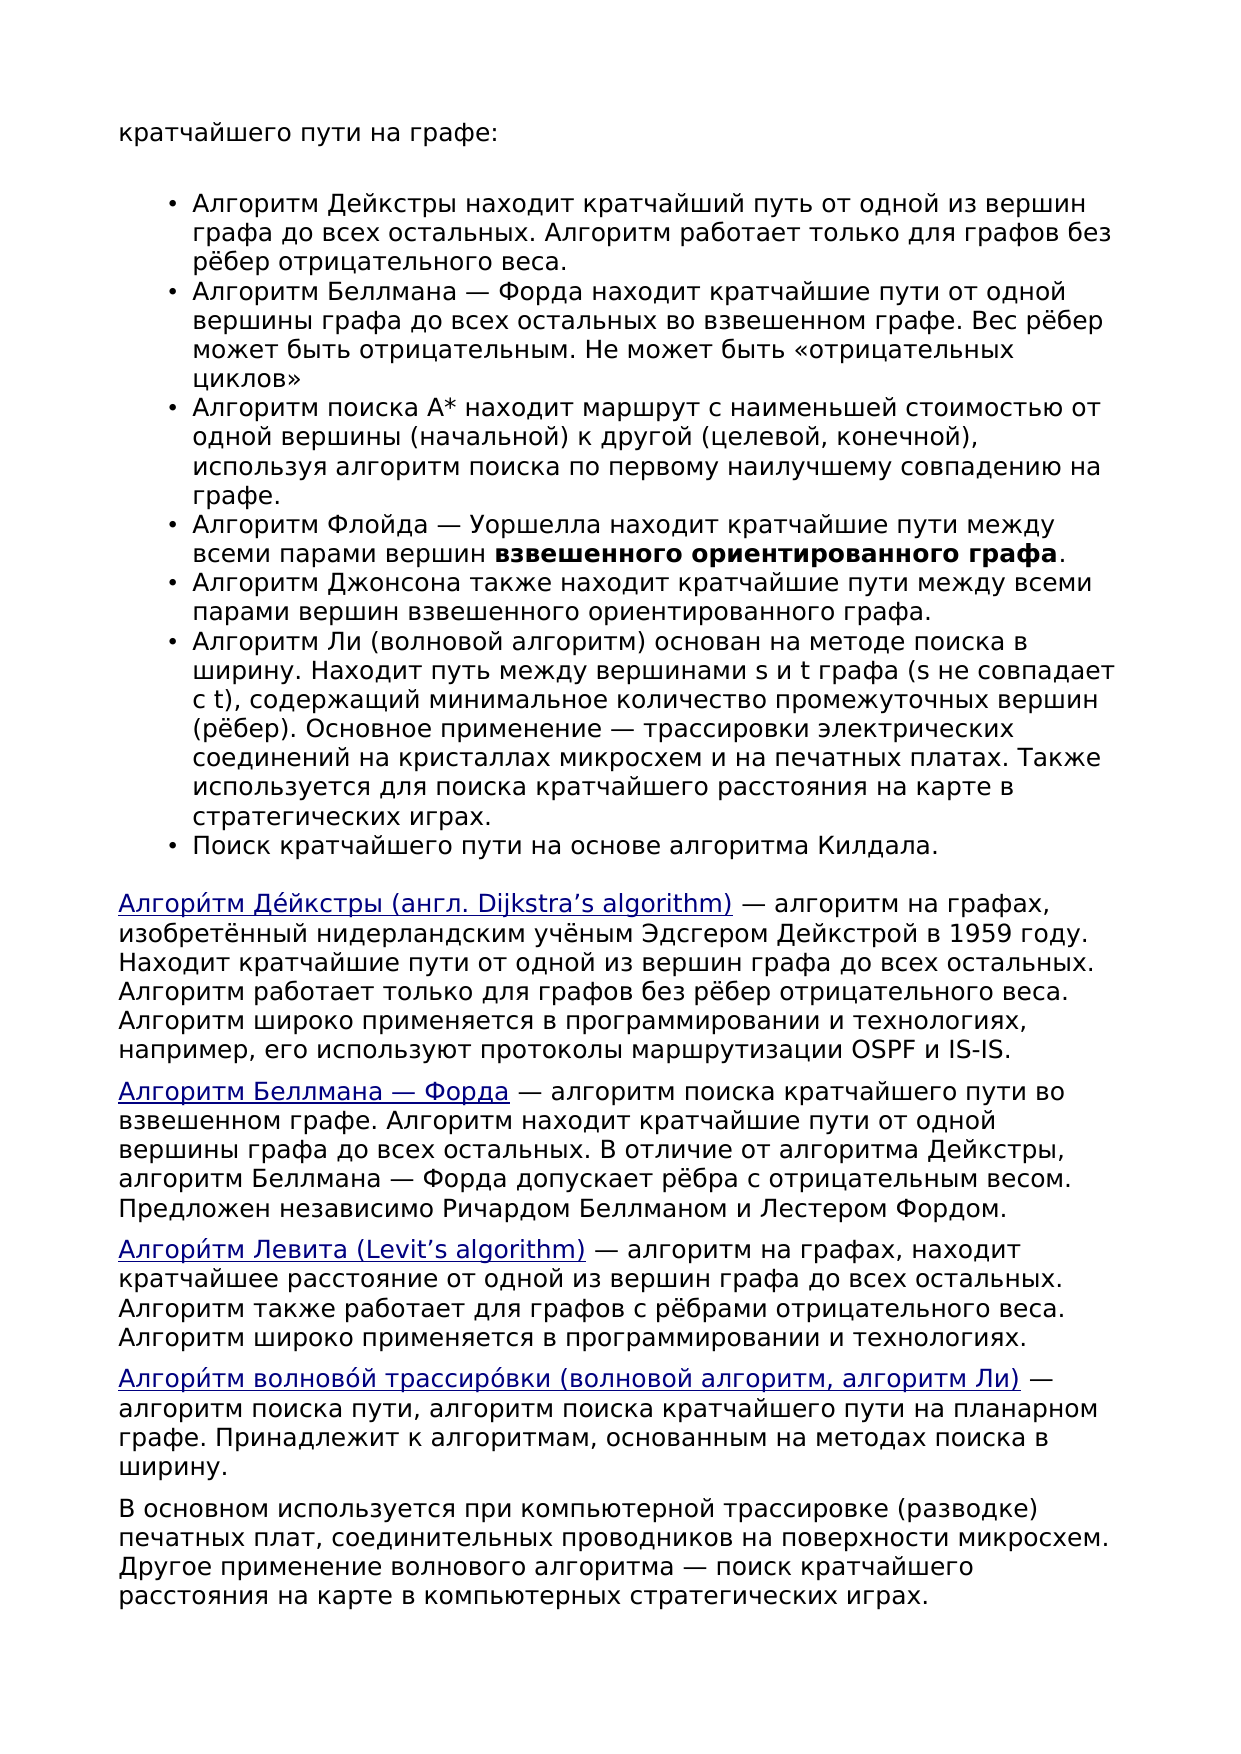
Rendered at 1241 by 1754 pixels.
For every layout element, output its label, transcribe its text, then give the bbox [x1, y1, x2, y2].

text кратчайшего пути на графе: [118, 118, 1122, 147]
text Алгори́тм волново́й трассиро́вки (волновой алгоритм, алгоритм Ли) — алгоритм поиска пути, алгоритм поиска кратчайшего пути на планарном графе. Принадлежит к алгоритмам, основанным на методах поиска в ширину. [118, 1364, 1122, 1481]
list Поиск кратчайшего пути на основе алгоритма Килдала. [177, 831, 1122, 860]
list Алгоритм Беллмана — Форда находит кратчайшие пути от одной вершины графа до всех остальных во взвешенном графе. Вес рёбер может быть отрицательным. Не может быть «отрицательных циклов» [177, 277, 1122, 393]
list Алгоритм поиска A* находит маршрут с наименьшей стоимостью от одной вершины (начальной) к другой (целевой, конечной), используя алгоритм поиска по первому наилучшему совпадению на графе. [177, 393, 1122, 510]
list Алгоритм Ли (волновой алгоритм) основан на методе поиска в ширину. Находит путь между вершинами s и t графа (s не совпадает с t), содержащий минимальное количество промежуточных вершин (рёбер). Основное применение — трассировки электрических соединений на кристаллах микросхем и на печатных платах. Также используется для поиска кратчайшего расстояния на карте в стратегических играх. [177, 627, 1122, 831]
text В основном используется при компьютерной трассировке (разводке) печатных плат, соединительных проводников на поверхности микросхем. Другое применение волнового алгоритма — поиск кратчайшего расстояния на карте в компьютерных стратегических играх. [118, 1494, 1122, 1610]
list Алгоритм Джонсона также находит кратчайшие пути между всеми парами вершин взвешенного ориентированного графа. [177, 568, 1122, 627]
list Алгоритм Флойда — Уоршелла находит кратчайшие пути между всеми парами вершин взвешенного ориентированного графа. [177, 510, 1122, 568]
text Алгоритм Беллмана — Форда — алгоритм поиска кратчайшего пути во взвешенном графе. Алгоритм находит кратчайшие пути от одной вершины графа до всех остальных. В отличие от алгоритма Дейкстры, алгоритм Беллмана — Форда допускает рёбра с отрицательным весом. Предложен независимо Ричардом Беллманом и Лестером Фордом. [118, 1077, 1122, 1223]
text Алгори́тм Левита (Levit’s algorithm) — алгоритм на графах, находит кратчайшее расстояние от одной из вершин графа до всех остальных. Алгоритм также работает для графов с рёбрами отрицательного веса. Алгоритм широко применяется в программировании и технологиях. [118, 1235, 1122, 1352]
list Алгоритм Дейкстры находит кратчайший путь от одной из вершин графа до всех остальных. Алгоритм работает только для графов без рёбер отрицательного веса. [177, 189, 1122, 277]
text Алгори́тм Де́йкстры (англ. Dijkstra’s algorithm) — алгоритм на графах, изобретённый нидерландским учёным Эдсгером Дейкстрой в 1959 году. Находит кратчайшие пути от одной из вершин графа до всех остальных. Алгоритм работает только для графов без рёбер отрицательного веса. Алгоритм широко применяется в программировании и технологиях, например, его используют протоколы маршрутизации OSPF и IS-IS. [118, 889, 1122, 1064]
